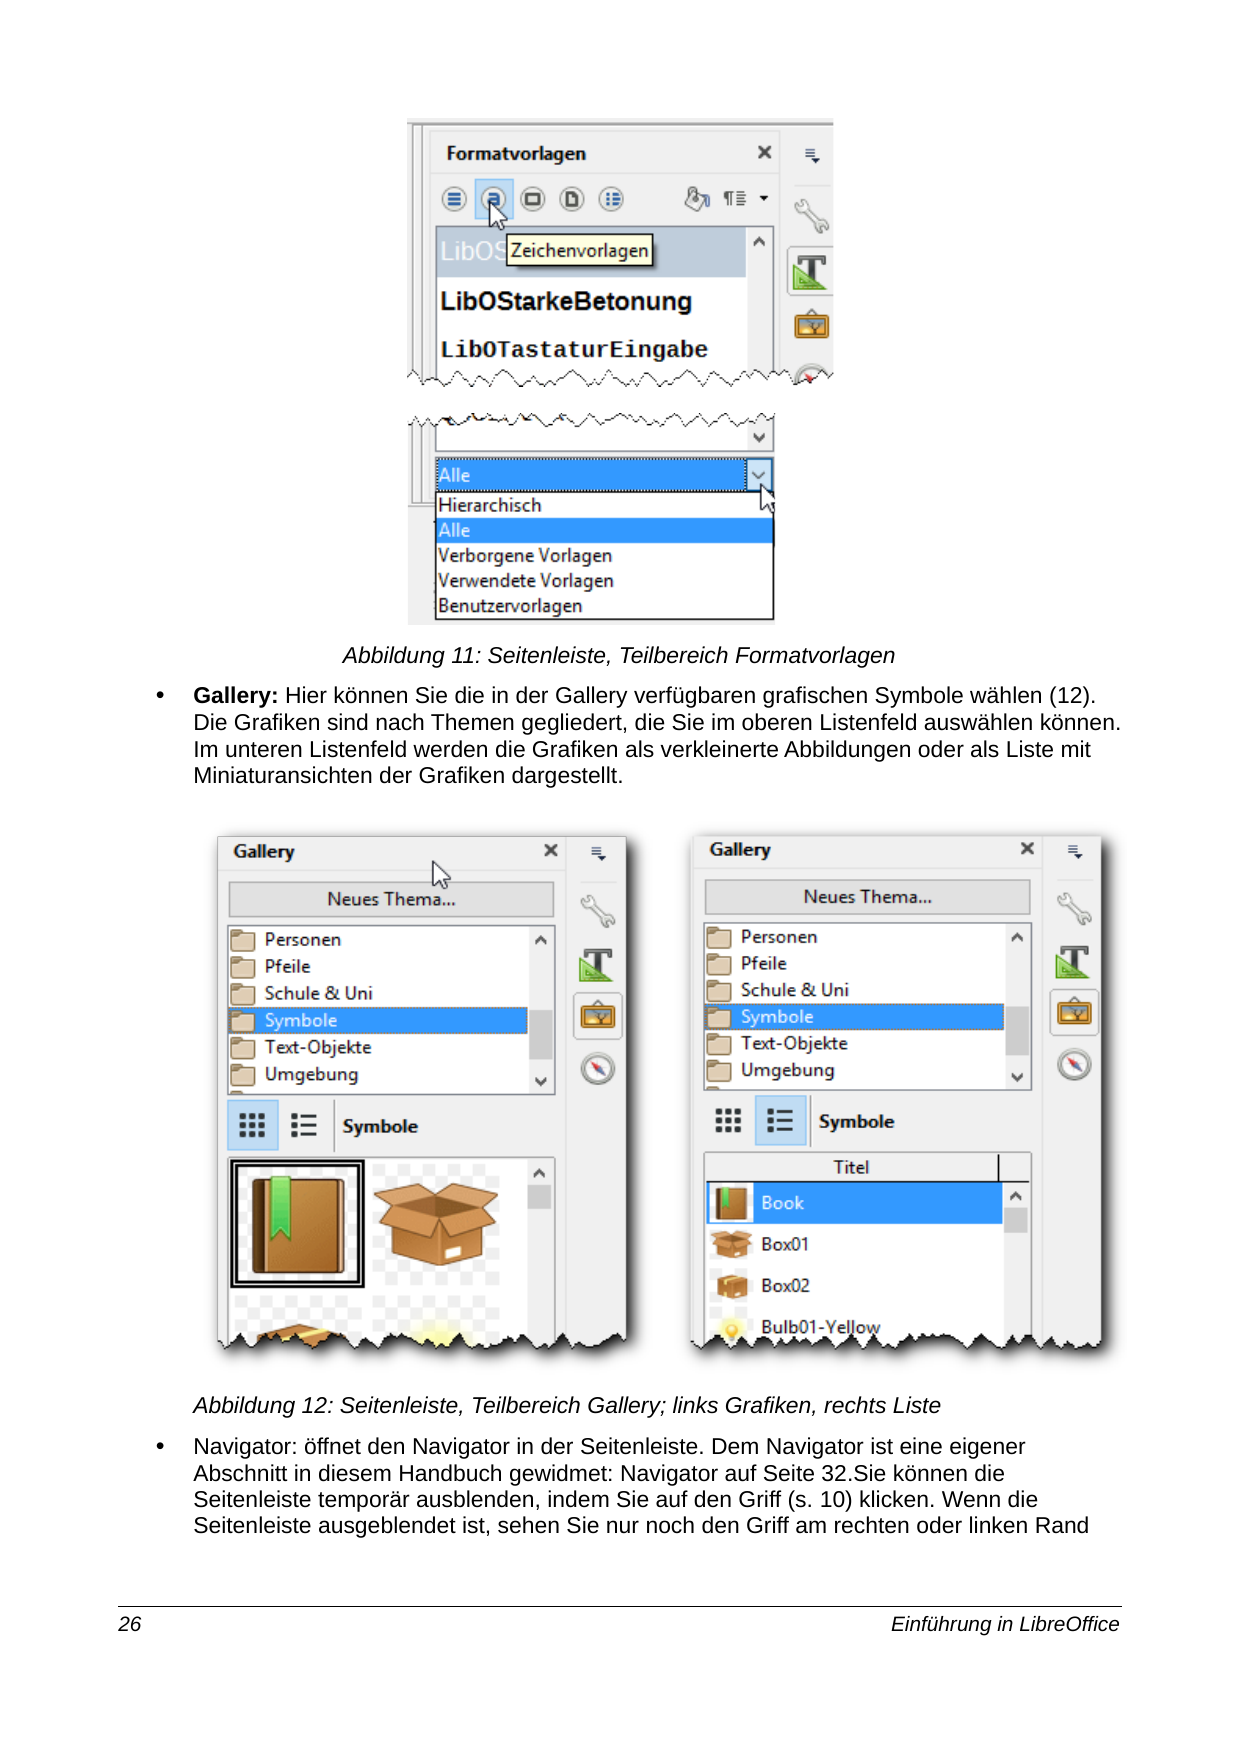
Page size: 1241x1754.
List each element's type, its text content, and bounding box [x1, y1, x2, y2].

picture [407, 413, 775, 625]
list Abbildung 12: Seitenleiste, Teilbereich Gallery; links Grafiken, rechts Liste [193, 1392, 1127, 1418]
list Navigator: öffnet den Navigator in der Seitenleiste. Dem Navigator ist eine eigener Abschnitt in diesem Handbuch gewidmet: Navigator auf Seite 32.Sie können die Seitenleiste temporär ausblenden, indem Sie auf den Griff (s. Abbildung 10) klicken. Wenn die Seitenleiste ausgeblendet ist, sehen Sie nur noch den Griff am rechten oder linken Rand des Fensters (je nachdem, wo die Seitenleiste angeordnet war). Sie können Sie wieder einblenden, indem Sie auf den Griff klicken. [156, 1431, 1122, 1539]
text Abbildung 11: Seitenleiste, Teilbereich Formatvorlagen [343, 642, 898, 668]
picture [666, 813, 1128, 1375]
picture [407, 118, 834, 387]
list Gallery: Hier können Sie die in der Gallery verfügbaren grafischen Symbole wählen (Abbildung 12). Die Grafiken sind nach Themen gegliedert, die Sie im oberen Listenfeld auswählen können. Im unteren Listenfeld werden die Grafiken als verkleinerte Abbildungen oder als Liste mit Miniaturansichten der Grafiken dargestellt. [156, 680, 1122, 788]
picture [193, 813, 653, 1375]
